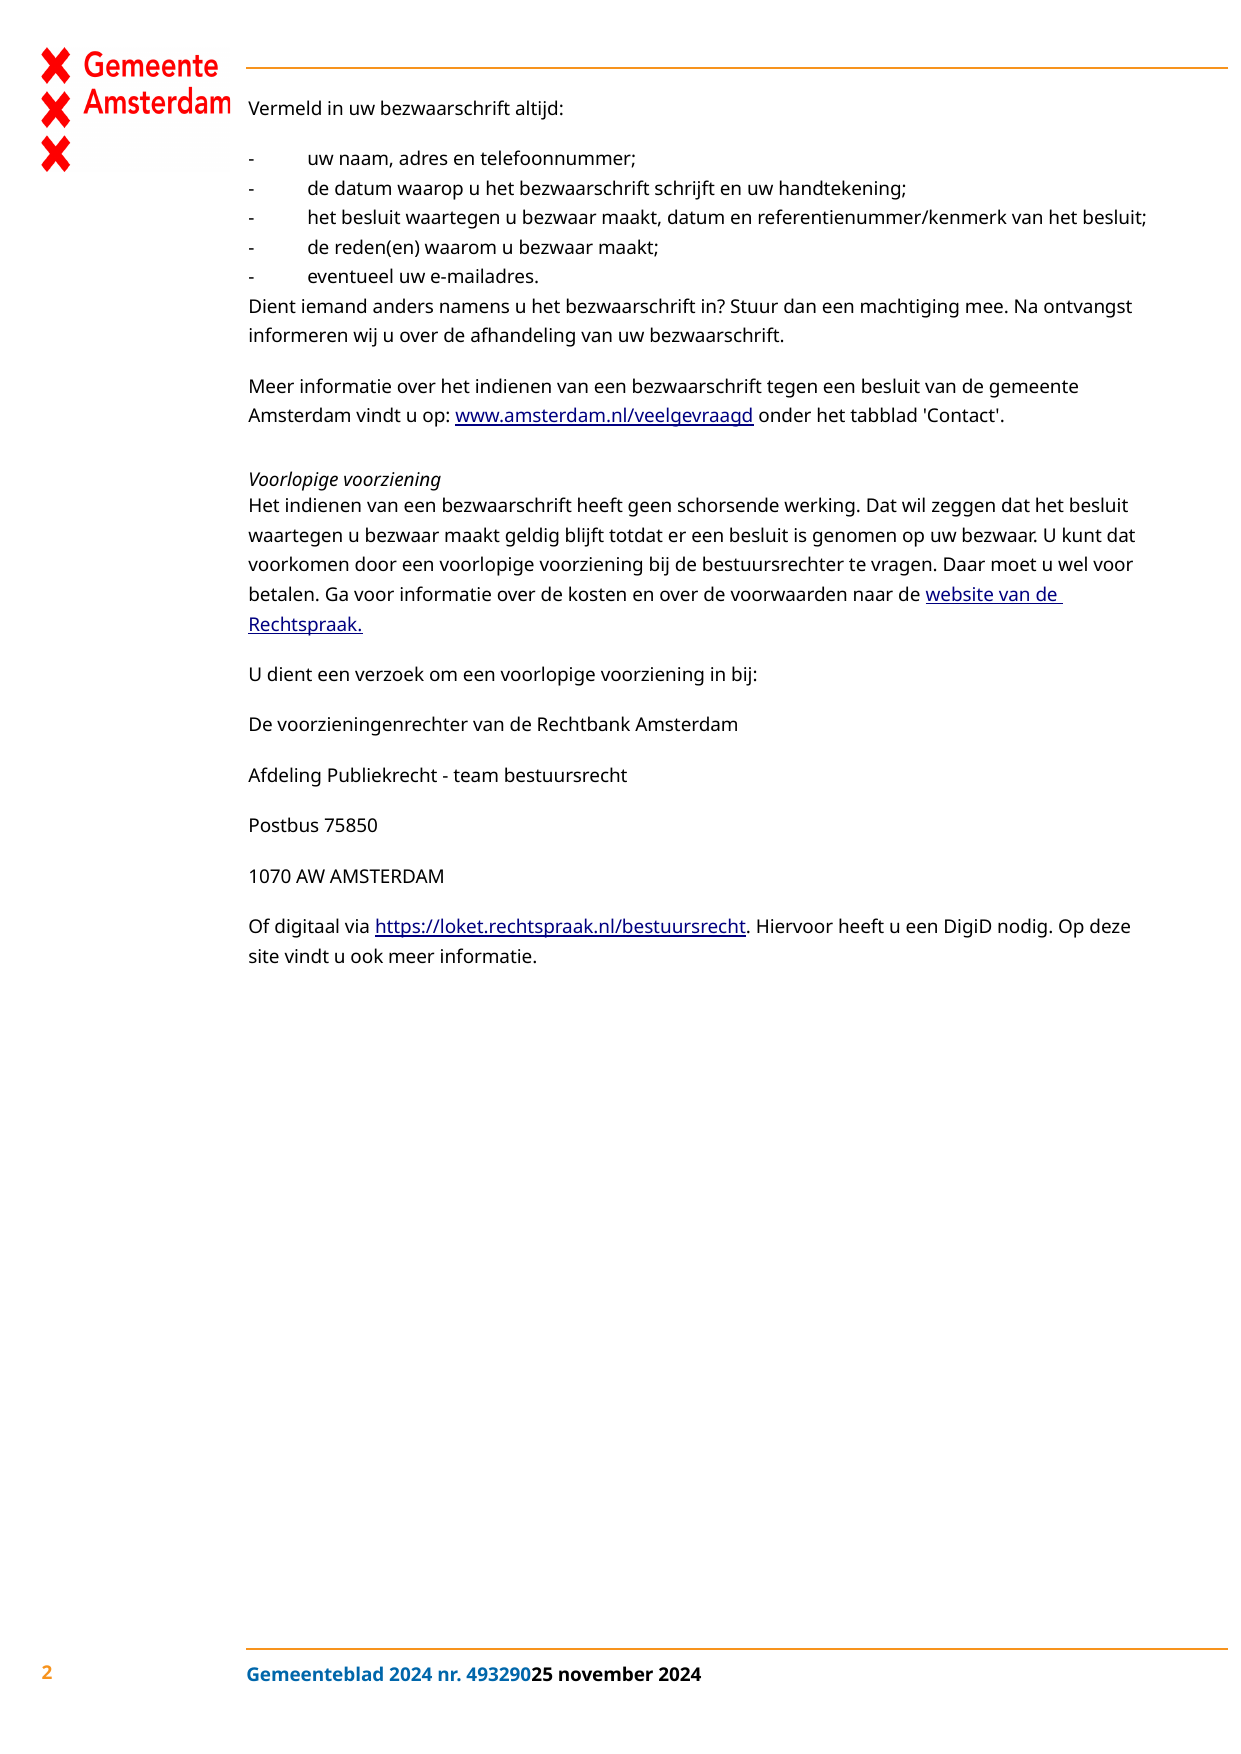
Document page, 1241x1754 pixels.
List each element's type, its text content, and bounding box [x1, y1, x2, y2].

text U dient een verzoek om een voorlopige voorziening in bij: [248, 661, 1152, 687]
text Het indienen van een bezwaarschrift heeft geen schorsende werking. Dat wil zeggen dat het besluit waartegen u bezwaar maakt geldig blijft totdat er een besluit is genomen op uw bezwaar. U kunt dat voorkomen door een voorlopige voorziening bij de bestuursrechter te vragen. Daar moet u wel voor betalen. Ga voor informatie over de kosten en over de voorwaarden naar de website van de Rechtspraak. [248, 492, 1152, 636]
list uw naam, adres en telefoonnummer; [248, 145, 1152, 171]
text 1070 AW AMSTERDAM [248, 863, 1152, 888]
text Voorlopige voorziening [248, 467, 1152, 492]
list eventueel uw e-mailadres. [248, 263, 1152, 289]
text Afdeling Publiekrecht - team bestuursrecht [248, 762, 1152, 788]
list het besluit waartegen u bezwaar maakt, datum en referentienummer/kenmerk van het besluit; [248, 204, 1152, 230]
text Dient iemand anders namens u het bezwaarschrift in? Stuur dan een machtiging mee. Na ontvangst informeren wij u over de afhandeling van uw bezwaarschrift. [248, 293, 1152, 348]
list de reden(en) waarom u bezwaar maakt; [248, 234, 1152, 260]
text Postbus 75850 [248, 812, 1152, 838]
text Vermeld in uw bezwaarschrift altijd: [248, 95, 1152, 121]
picture [41, 47, 231, 172]
text Of digitaal via https://loket.rechtspraak.nl/bestuursrecht. Hiervoor heeft u een DigiD nodig. Op deze site vindt u ook meer informatie. [248, 913, 1152, 968]
list de datum waarop u het bezwaarschrift schrijft en uw handtekening; [248, 175, 1152, 201]
text Meer informatie over het indienen van een bezwaarschrift tegen een besluit van de gemeente Amsterdam vindt u op: www.amsterdam.nl/veelgevraagd onder het tabblad 'Contact'. [248, 373, 1152, 428]
text De voorzieningenrechter van de Rechtbank Amsterdam [248, 712, 1152, 737]
